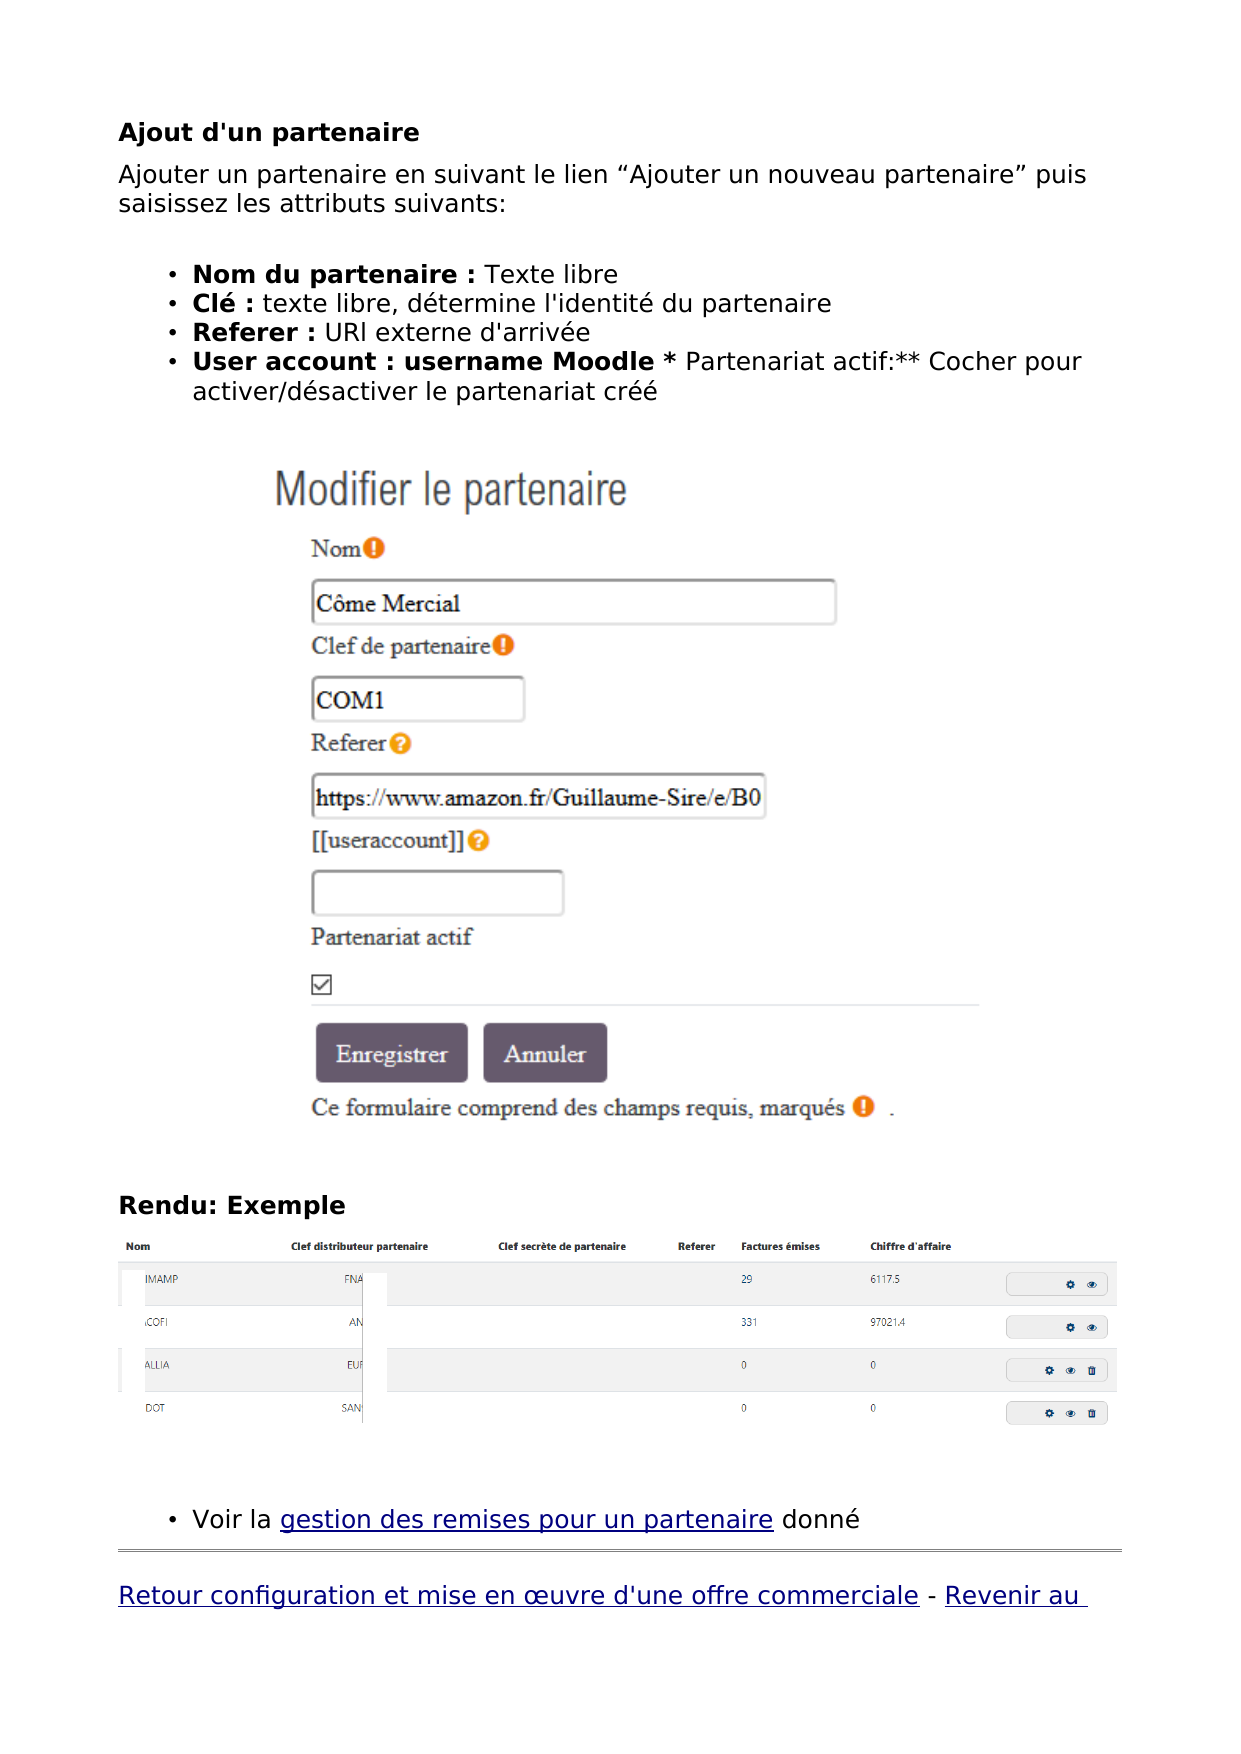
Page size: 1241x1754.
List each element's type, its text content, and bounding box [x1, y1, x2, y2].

picture [118, 1232, 1123, 1435]
list User account : username Moodle * Partenariat actif:** Cocher pour activer/désactiver le partenariat créé [177, 348, 1122, 406]
list Clé : texte libre, détermine l'identité du partenaire [177, 289, 1122, 318]
list Nom du partenaire : Texte libre [177, 260, 1122, 289]
text Retour configuration et mise en œuvre d'une offre commerciale - Revenir au [118, 1581, 1122, 1610]
subtitle Ajout d'un partenaire [118, 118, 1122, 147]
picture [260, 435, 980, 1125]
subtitle Rendu: Exemple [118, 1191, 1122, 1220]
list Referer : URl externe d'arrivée [177, 318, 1122, 348]
text Ajouter un partenaire en suivant le lien “Ajouter un nouveau partenaire” puis saisissez les attributs suivants: [118, 160, 1122, 218]
list Voir la gestion des remises pour un partenaire donné [177, 1505, 1122, 1534]
